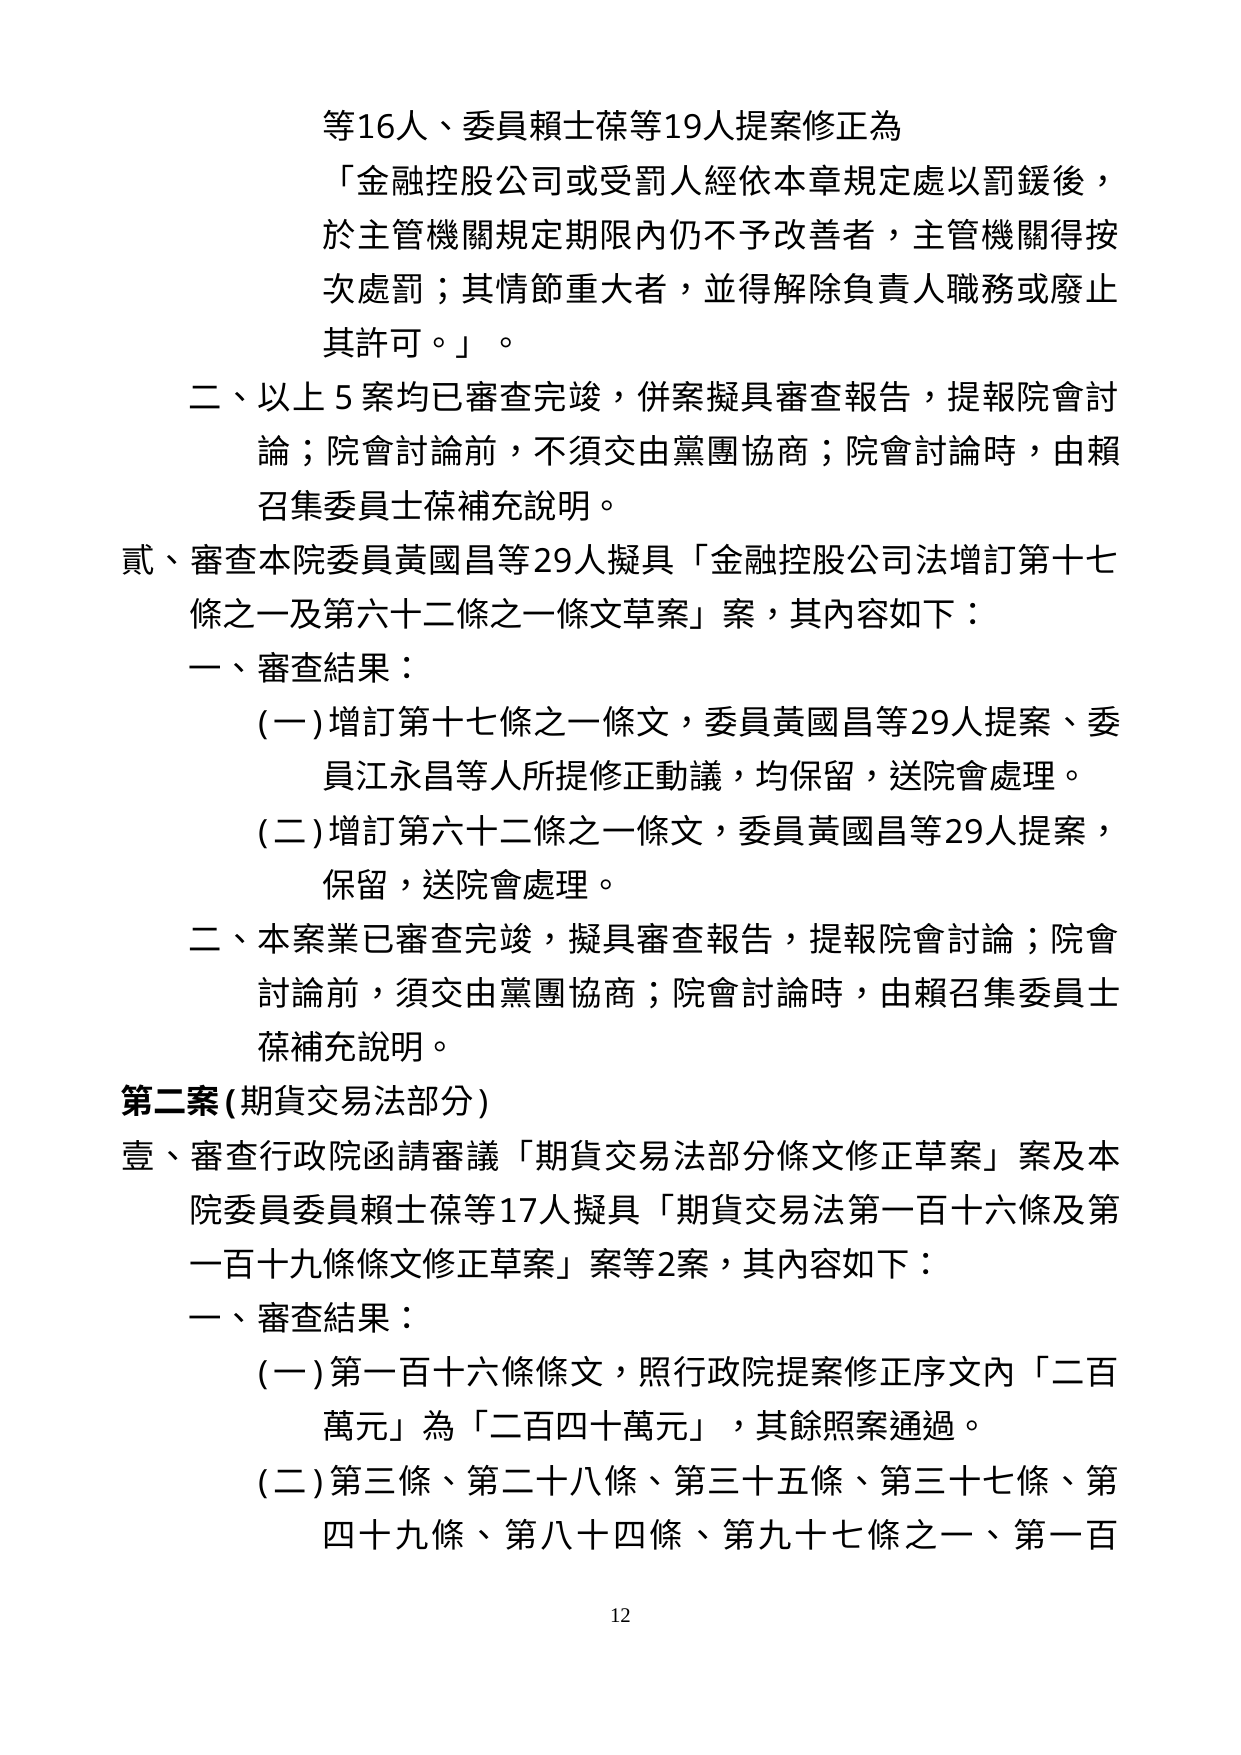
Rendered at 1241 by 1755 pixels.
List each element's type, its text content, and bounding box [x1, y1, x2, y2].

text (二)第三條、第二十八條、第三十五條、第三十七條、第四十九條、第八十四條、第九十七條之一、第一百 [253, 1450, 1120, 1558]
text (一)第一百十六條條文，照行政院提案修正序文內「二百萬元」為「二百四十萬元」，其餘照案通過。 [253, 1341, 1120, 1450]
text 一、 審查結果： [189, 1287, 1120, 1341]
text 貳、審查本院委員黃國昌等29人擬具「金融控股公司法增訂第十七條之一及第六十二條之一條文草案」案，其內容如下： [121, 529, 1120, 637]
text (二)增訂第六十二條之一條文，委員黃國昌等29人提案，保留，送院會處理。 [253, 800, 1120, 908]
text 二、本案業已審查完竣，擬具審查報告，提報院會討論；院會討論前，須交由黨團協商；院會討論時，由賴召集委員士葆補充說明。 [189, 908, 1120, 1071]
text (一)增訂第十七條之一條文，委員黃國昌等29人提案、委員江永昌等人所提修正動議，均保留，送院會處理。 [253, 691, 1120, 800]
text 一、 審查結果： [189, 637, 1120, 691]
text 二、以上5案均已審查完竣，併案擬具審查報告，提報院會討論；院會討論前，不須交由黨團協商；院會討論時，由賴召集委員士葆補充說明。 [189, 366, 1120, 529]
text 「金融控股公司或受罰人經依本章規定處以罰鍰後，於主管機關規定期限內仍不予改善者，主管機關得按次處罰；其情節重大者，並得解除負責人職務或廢止其許可。」。 [321, 150, 1120, 366]
text 壹、審查行政院函請審議「期貨交易法部分條文修正草案」案及本院委員委員賴士葆等17人擬具「期貨交易法第一百十六條及第一百十九條條文修正草案」案等2案，其內容如下： [121, 1125, 1120, 1287]
text 第二案(期貨交易法部分) [120, 1071, 1120, 1125]
text 等16人、委員賴士葆等19人提案修正為 [253, 96, 1120, 150]
